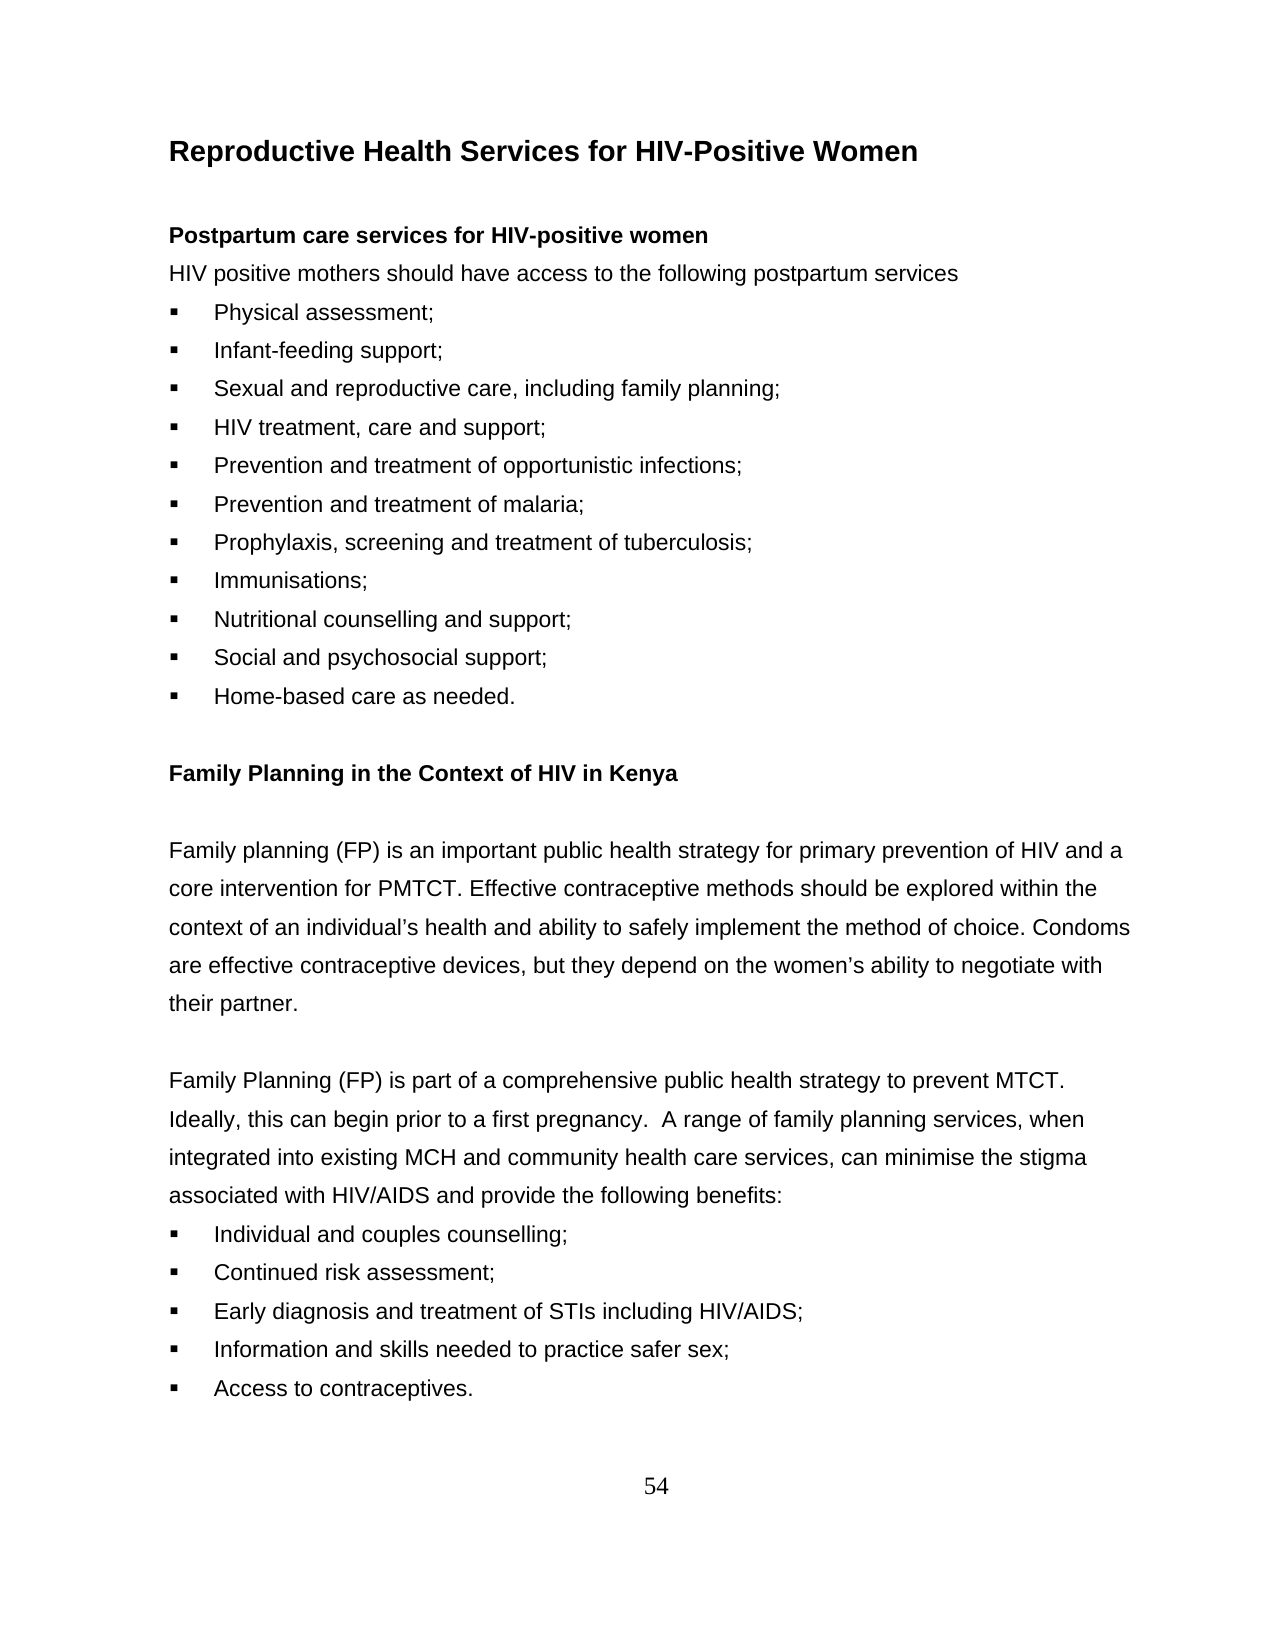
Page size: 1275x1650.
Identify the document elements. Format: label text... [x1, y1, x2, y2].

text Family Planning (FP) is part of a comprehensive public health strategy to prevent MTCT. Ideally, this can begin prior to a first pregnancy. A range of family planning services, when integrated into existing MCH and community health care services, can minimise the stigma associated with HIV/AIDS and provide the following benefits: [169, 1068, 1144, 1209]
list Prevention and treatment of malaria; [169, 491, 1144, 517]
list Nutritional counselling and support; [169, 607, 1144, 632]
list Social and psychosocial support; [169, 645, 1144, 671]
subtitle Reproductive Health Services for HIV-Positive Women [169, 135, 1144, 168]
text Family planning (FP) is an important public health strategy for primary prevention of HIV and a core intervention for PMTCT. Effective contraceptive methods should be explored within the context of an individual’s health and ability to safely implement the method of choice. Condoms are effective contraceptive devices, but they depend on the women’s ability to negotiate with their partner. [169, 837, 1144, 1017]
list Prevention and treatment of opportunistic infections; [169, 453, 1144, 478]
list Early diagnosis and treatment of STIs including HIV/AIDS; [169, 1298, 1144, 1324]
list Immunisations; [169, 568, 1144, 594]
list Individual and couples counselling; [169, 1222, 1144, 1247]
list Infant-feeding support; [169, 338, 1144, 363]
list Sexual and reproductive care, including family planning; [169, 376, 1144, 402]
text Family Planning in the Context of HIV in Kenya [169, 760, 1144, 786]
text Postpartum care services for HIV-positive women [169, 222, 1144, 248]
list Continued risk assessment; [169, 1260, 1144, 1286]
text HIV positive mothers should have access to the following postpartum services [169, 261, 1144, 286]
list Home-based care as needed. [169, 683, 1144, 709]
list HIV treatment, care and support; [169, 414, 1144, 440]
list Information and skills needed to practice safer sex; [169, 1337, 1144, 1363]
list Access to contraceptives. [169, 1375, 1144, 1401]
list Physical assessment; [169, 299, 1144, 325]
list Prophylaxis, screening and treatment of tuberculosis; [169, 530, 1144, 555]
